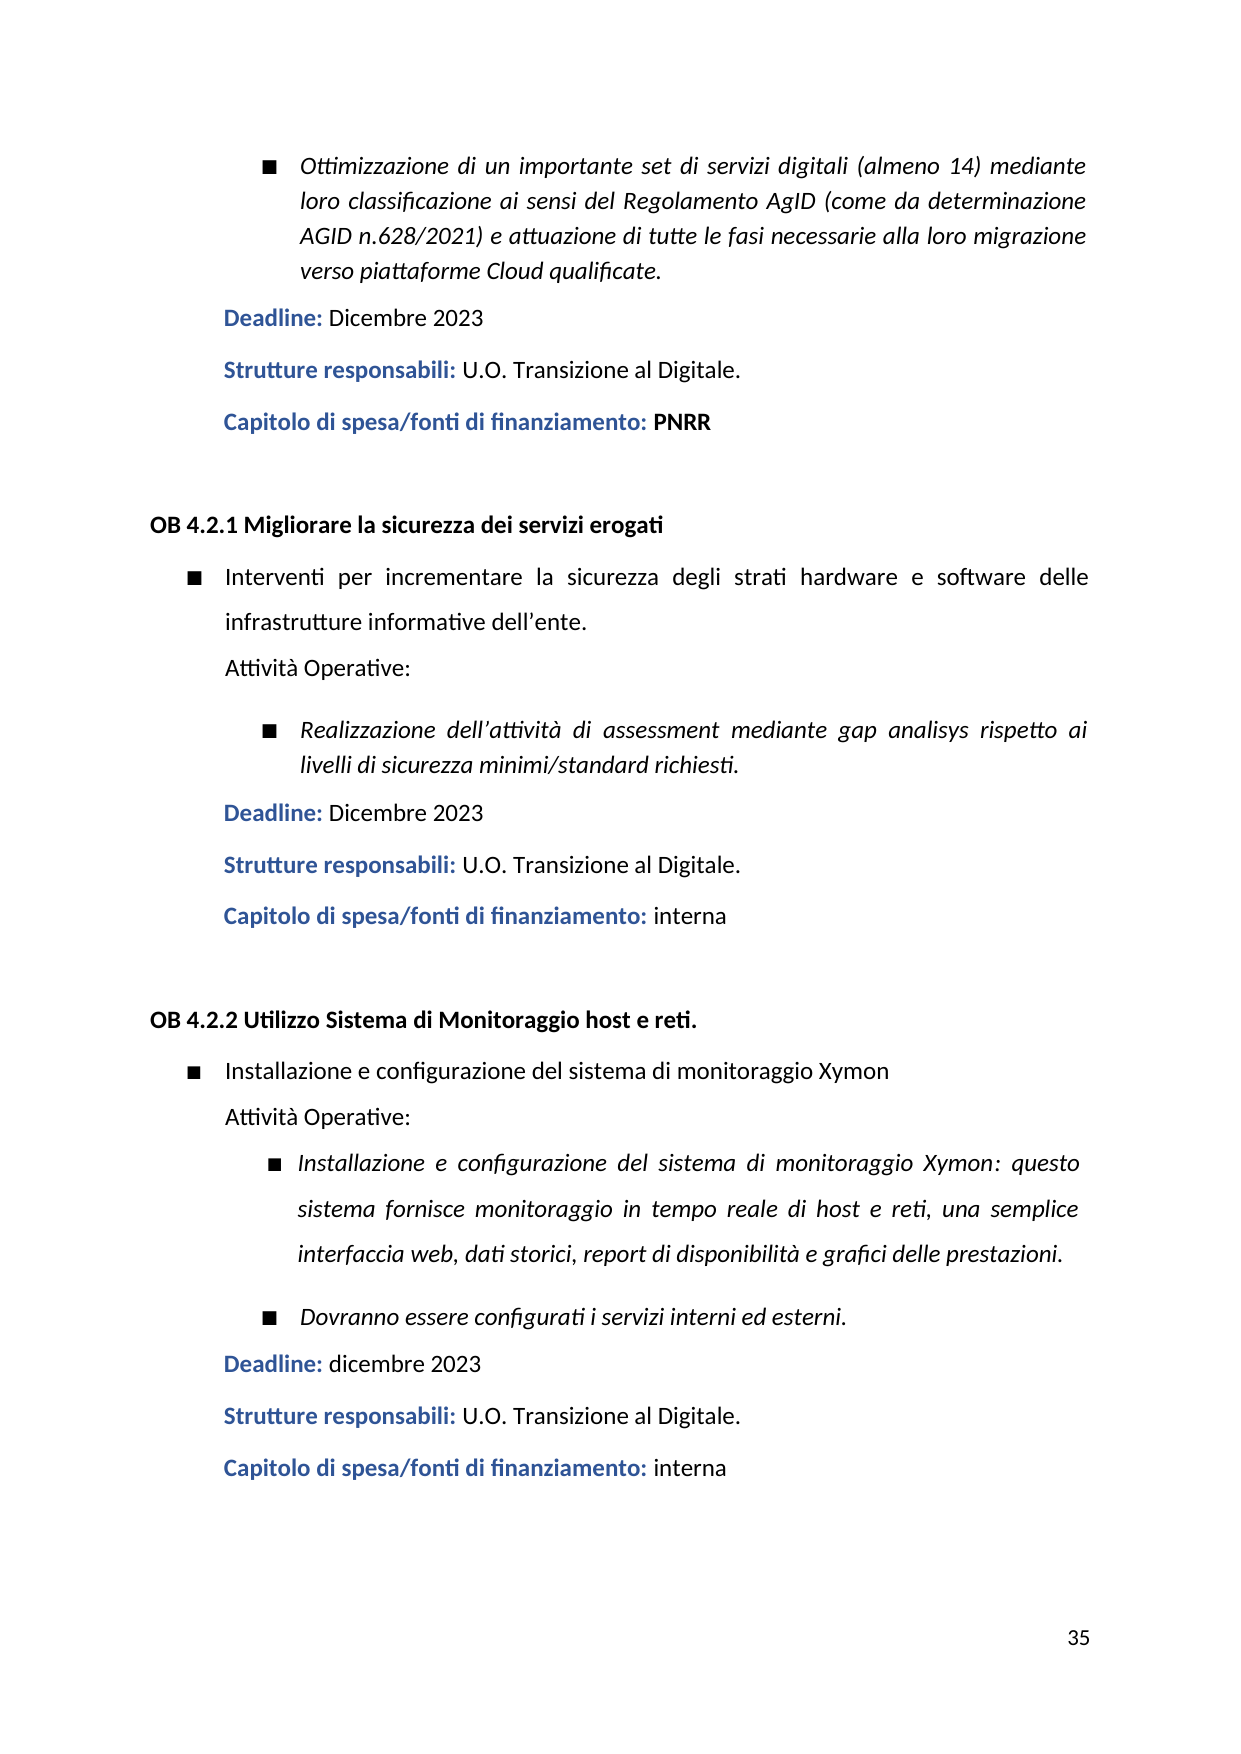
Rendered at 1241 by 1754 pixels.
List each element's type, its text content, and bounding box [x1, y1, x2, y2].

text Strutture responsabili: U.O. Transizione al Digitale. [224, 354, 1090, 385]
text Strutture responsabili: U.O. Transizione al Digitale. [224, 1400, 1090, 1431]
text Capitolo di spesa/fonti di finanziamento: interna [224, 901, 1090, 931]
list Interventi per incrementare la sicurezza degli strati hardware e software delle infrastrutture informative dell’ente. [187, 561, 1090, 637]
text Deadline: dicembre 2023 [224, 1348, 1090, 1379]
text OB 4.2.1 Migliorare la sicurezza dei servizi erogati [150, 509, 1090, 540]
list Attività Operative: [225, 652, 1090, 683]
list Installazione e configurazione del sistema di monitoraggio Xymon: questo sistema fornisce monitoraggio in tempo reale di host e reti, una semplice interfaccia web, dati storici, report di disponibilità e grafici delle prestazioni. [227, 1147, 1090, 1269]
list Ottimizzazione di un importante set di servizi digitali (almeno 14) mediante loro classificazione ai sensi del Regolamento AgID (come da determinazione AGID n.628/2021) e attuazione di tutte le fasi necessarie alla loro migrazione verso piattaforme Cloud qualificate. [262, 150, 1090, 286]
text Capitolo di spesa/fonti di finanziamento: PNRR [224, 406, 1090, 436]
text Strutture responsabili: U.O. Transizione al Digitale. [224, 849, 1090, 879]
text Deadline: Dicembre 2023 [224, 797, 1090, 828]
list Realizzazione dell’attività di assessment mediante gap analisys rispetto ai livelli di sicurezza minimi/standard richiesti. [262, 715, 1090, 780]
list Installazione e configurazione del sistema di monitoraggio Xymon Attività Operative: [187, 1056, 1090, 1132]
text OB 4.2.2 Utilizzo Sistema di Monitoraggio host e reti. [150, 1004, 1090, 1034]
text Deadline: Dicembre 2023 [224, 302, 1090, 333]
text Capitolo di spesa/fonti di finanziamento: interna [224, 1452, 1090, 1482]
list Dovranno essere configurati i servizi interni ed esterni. [262, 1301, 1090, 1331]
